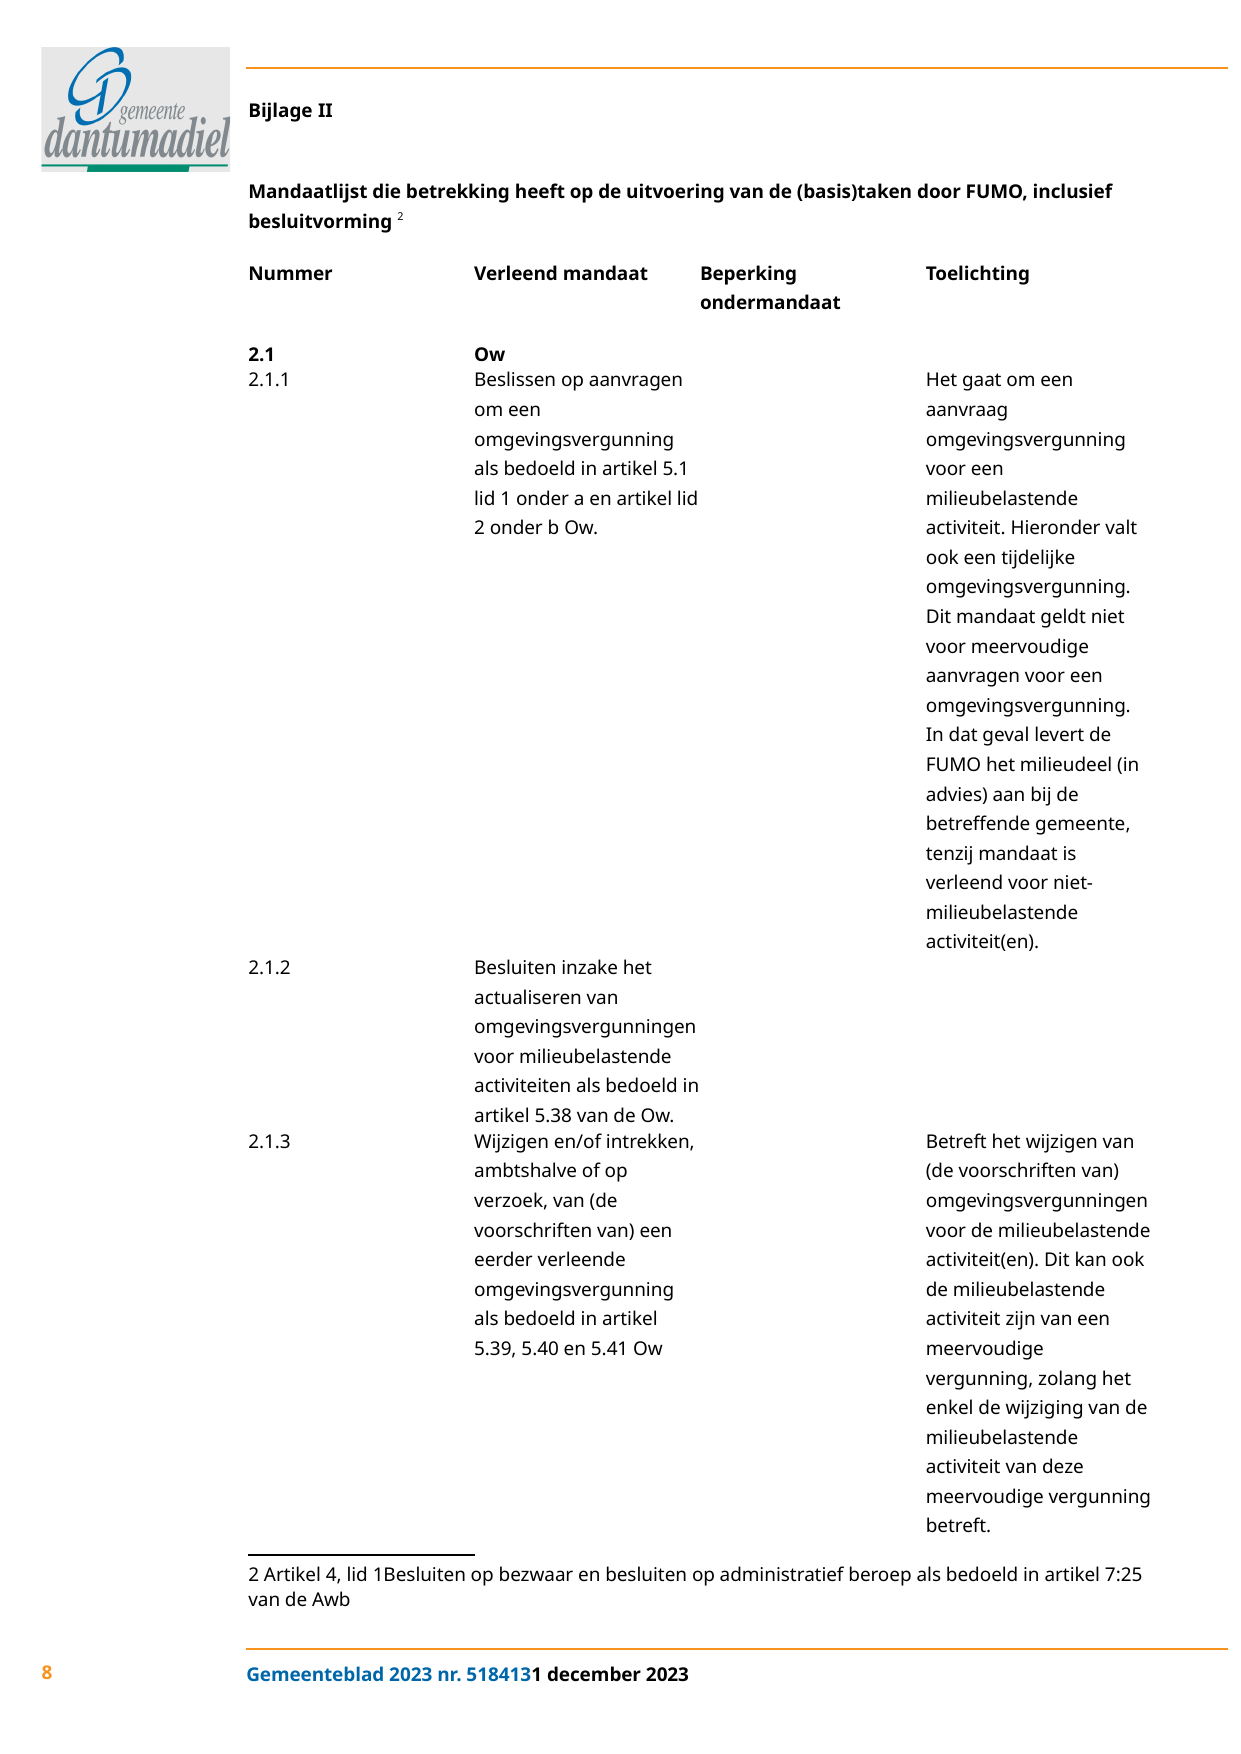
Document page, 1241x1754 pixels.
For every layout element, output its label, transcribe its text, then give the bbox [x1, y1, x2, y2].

table_cell Wijzigen en/of intrekken, ambtshalve of op verzoek, van (de voorschriften van) een eerder verleende omgevingsvergunning als bedoeld in artikel 5.39, 5.40 en 5.41 Ow [474, 1128, 700, 1538]
table_cell Betreft het wijzigen van (de voorschriften van) omgevingsvergunningen voor de milieubelastende activiteit(en). Dit kan ook de milieubelastende activiteit zijn van een meervoudige vergunning, zolang het enkel de wijziging van de milieubelastende activiteit van deze meervoudige vergunning betreft. [926, 1128, 1152, 1538]
table_cell [700, 1128, 926, 1538]
table_cell Beperking ondermandaat [700, 260, 926, 315]
table_cell [700, 367, 926, 954]
table_cell 2.1.3 [248, 1128, 474, 1538]
table_cell Ow [474, 341, 700, 367]
table_cell Verleend mandaat [474, 260, 700, 315]
table_cell [248, 315, 1152, 341]
table_cell Nummer [248, 260, 474, 315]
table_cell 2.1.2 [248, 954, 474, 1128]
table_cell Toelichting [926, 260, 1152, 315]
table_cell [700, 954, 926, 1128]
table_cell [926, 954, 1152, 1128]
table_cell Besluiten inzake het actualiseren van omgevingsvergunningen voor milieubelastende activiteiten als bedoeld in artikel 5.38 van de Ow. [474, 954, 700, 1128]
table_cell [248, 234, 1152, 260]
table_header [248, 153, 1152, 179]
table_cell [700, 341, 1152, 367]
picture [41, 47, 231, 172]
table_cell Beslissen op aanvragen om een omgevingsvergunning als bedoeld in artikel 5.1 lid 1 onder a en artikel lid 2 onder b Ow. [474, 367, 700, 954]
text Bijlage II [248, 95, 1152, 123]
table_cell 2.1 [248, 341, 474, 367]
table_cell Het gaat om een aanvraag omgevingsvergunning voor een milieubelastende activiteit. Hieronder valt ook een tijdelijke omgevingsvergunning. Dit mandaat geldt niet voor meervoudige aanvragen voor een omgevingsvergunning. In dat geval levert de FUMO het milieudeel (in advies) aan bij de betreffende gemeente, tenzij mandaat is verleend voor niet-milieubelastende activiteit(en). [926, 367, 1152, 954]
table_cell 2.1.1 [248, 367, 474, 954]
table_cell Mandaatlijst die betrekking heeft op de uitvoering van de (basis)taken door FUMO, inclusief besluitvorming [248, 179, 1152, 234]
